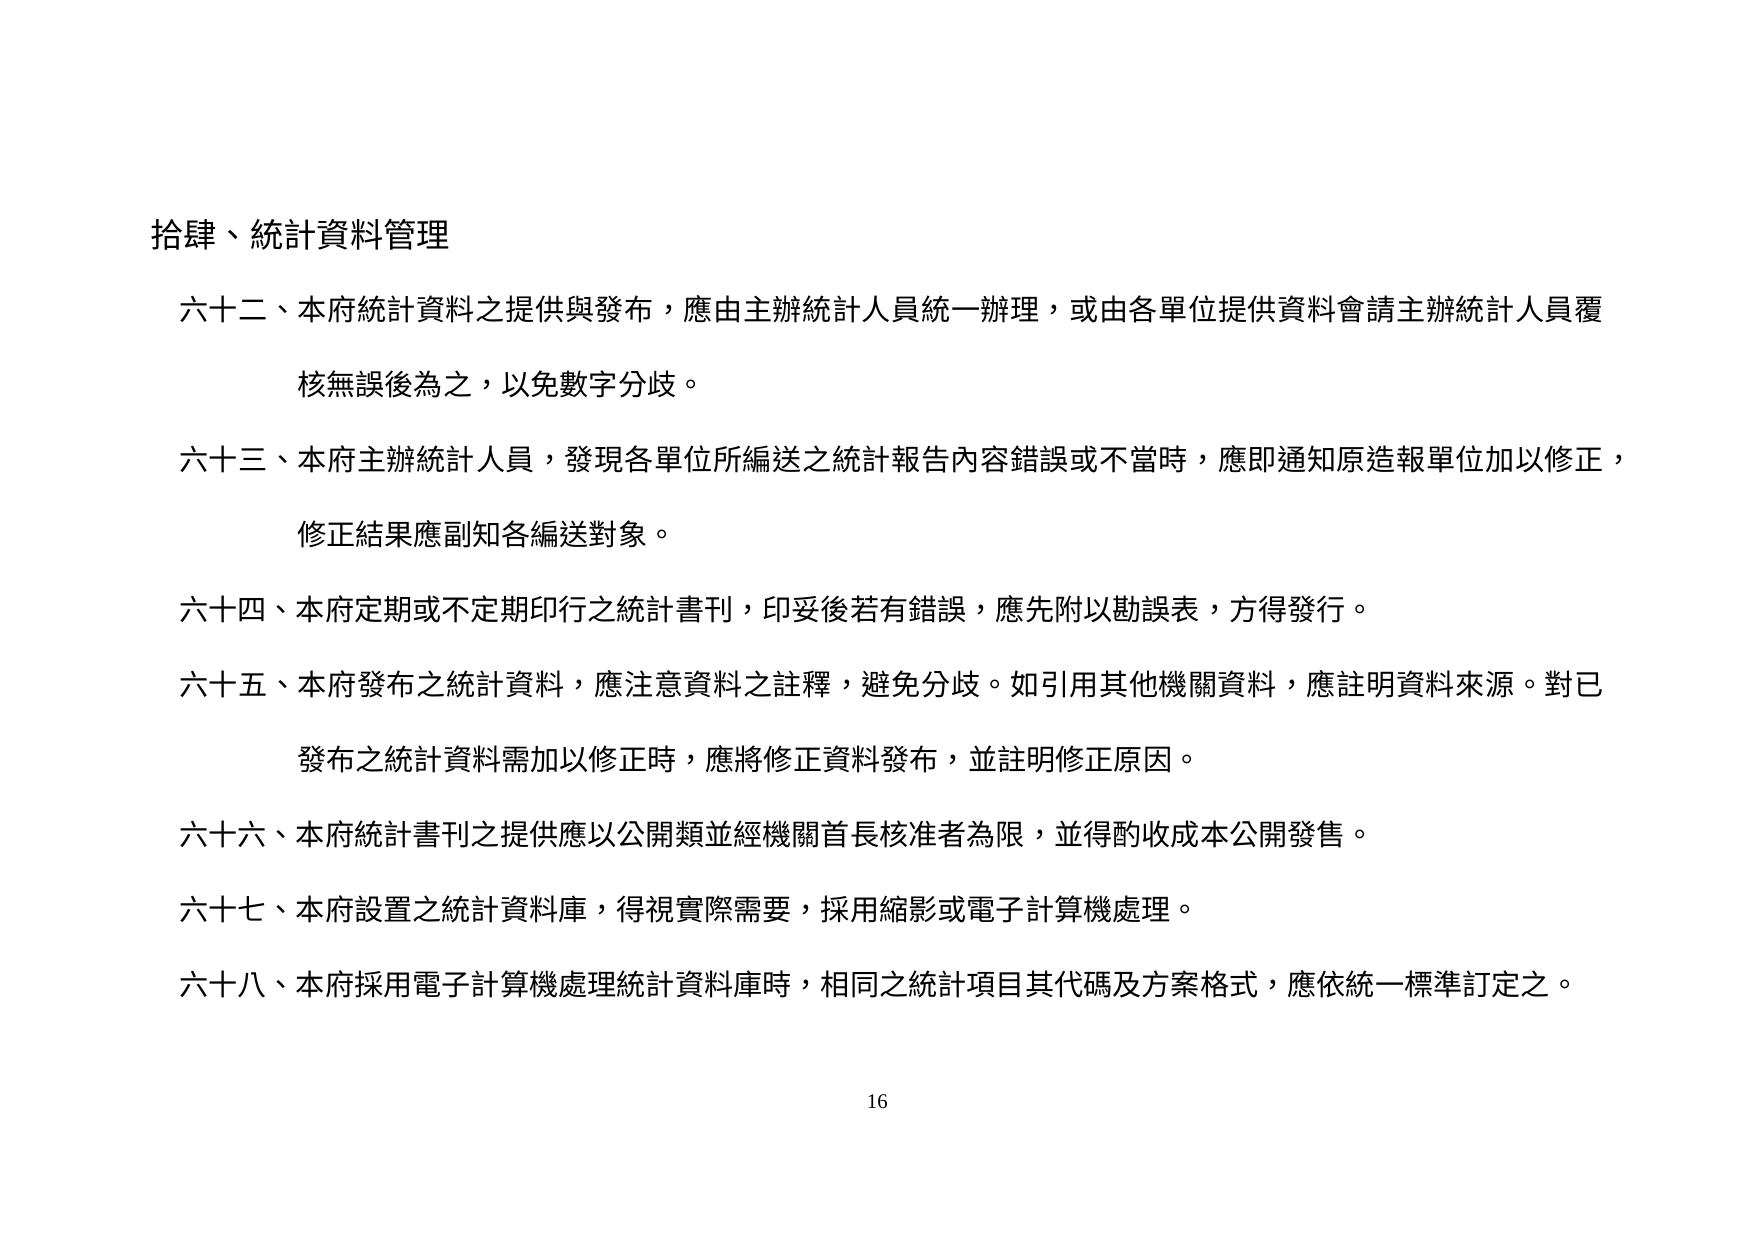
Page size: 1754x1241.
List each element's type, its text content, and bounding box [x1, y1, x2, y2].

text 六十四、本府定期或不定期印行之統計書刊，印妥後若有錯誤，應先附以勘誤表，方得發行。 [179, 564, 1604, 639]
text 六十六、本府統計書刊之提供應以公開類並經機關首長核准者為限，並得酌收成本公開發售。 [179, 789, 1604, 864]
text 六十三、本府主辦統計人員，發現各單位所編送之統計報告內容錯誤或不當時，應即通知原造報單位加以修正，修正結果應副知各編送對象。 [179, 414, 1604, 564]
text 六十八、本府採用電子計算機處理統計資料庫時，相同之統計項目其代碼及方案格式，應依統一標準訂定之。 [179, 939, 1604, 1014]
text 六十五、本府發布之統計資料，應注意資料之註釋，避免分歧。如引用其他機關資料，應註明資料來源。對已發布之統計資料需加以修正時，應將修正資料發布，並註明修正原因。 [179, 639, 1604, 789]
text 六十二、本府統計資料之提供與發布，應由主辦統計人員統一辦理，或由各單位提供資料會請主辦統計人員覆核無誤後為之，以免數字分歧。 [179, 264, 1604, 414]
text 六十七、本府設置之統計資料庫，得視實際需要，採用縮影或電子計算機處理。 [179, 864, 1604, 939]
text 拾肆、統計資料管理 [150, 189, 1604, 264]
